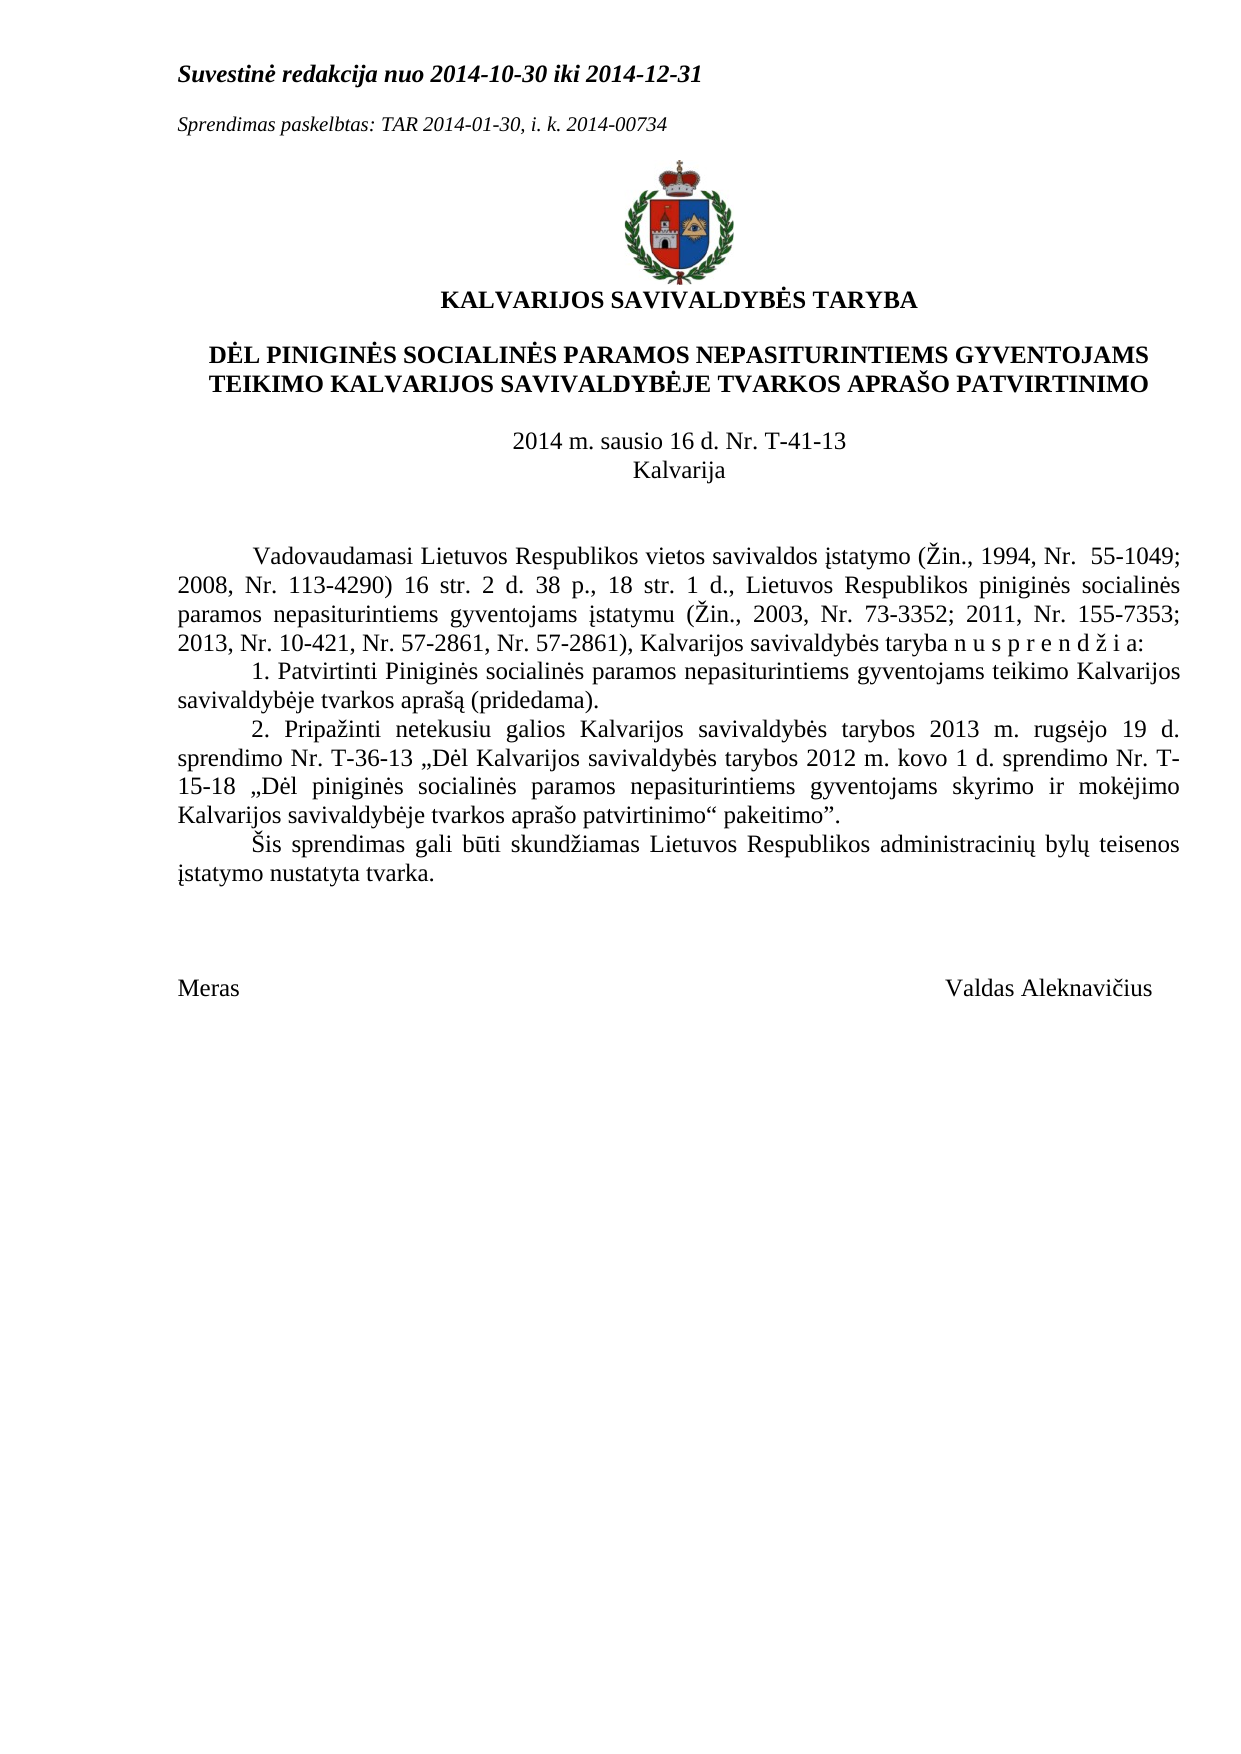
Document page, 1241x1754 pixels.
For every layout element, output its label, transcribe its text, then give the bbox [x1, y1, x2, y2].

text Kalvarija [177, 455, 1181, 484]
text DĖL PINIGINĖS SOCIALINĖS PARAMOS NEPASITURINTIEMS GYVENTOJAMS TEIKIMO KALVARIJOS SAVIVALDYBĖJE TVARKOS APRAŠO PATVIRTINIMO [177, 340, 1181, 398]
text 2014 m. sausio 16 d. Nr. T-41-13 [177, 426, 1181, 455]
text Šis sprendimas gali būti skundžiamas Lietuvos Respublikos administracinių bylų teisenos įstatymo nustatyta tvarka. [177, 829, 1181, 886]
text KALVARIJOS SAVIVALDYBĖS TARYBA [177, 285, 1181, 314]
text Meras Valdas Aleknavičius [177, 973, 1181, 1001]
text Sprendimas paskelbtas: TAR 2014-01-30, i. k. 2014-00734 [177, 112, 1181, 136]
text 1. Patvirtinti Piniginės socialinės paramos nepasiturintiems gyventojams teikimo Kalvarijos savivaldybėje tvarkos aprašą (pridedama). [177, 656, 1181, 714]
text Suvestinė redakcija nuo 2014-10-30 iki 2014-12-31 [177, 59, 1181, 88]
text 2. Pripažinti netekusiu galios Kalvarijos savivaldybės tarybos 2013 m. rugsėjo 19 d. sprendimo Nr. T-36-13 „Dėl Kalvarijos savivaldybės tarybos 2012 m. kovo 1 d. sprendimo Nr. T-15-18 „Dėl piniginės socialinės paramos nepasiturintiems gyventojams skyrimo ir mokėjimo Kalvarijos savivaldybėje tvarkos aprašo patvirtinimo“ pakeitimo”. [177, 714, 1181, 829]
text Vadovaudamasi Lietuvos Respublikos vietos savivaldos įstatymo (Žin., 1994, Nr. 55-1049; 2008, Nr. 113-4290) 16 str. 2 d. 38 p., 18 str. 1 d., Lietuvos Respublikos piniginės socialinės paramos nepasiturintiems gyventojams įstatymu (Žin., 2003, Nr. 73-3352; 2011, Nr. 155-7353; 2013, Nr. 10-421, Nr. 57-2861, Nr. 57-2861), Kalvarijos savivaldybės taryba n u s p r e n d ž i a: [177, 541, 1181, 656]
